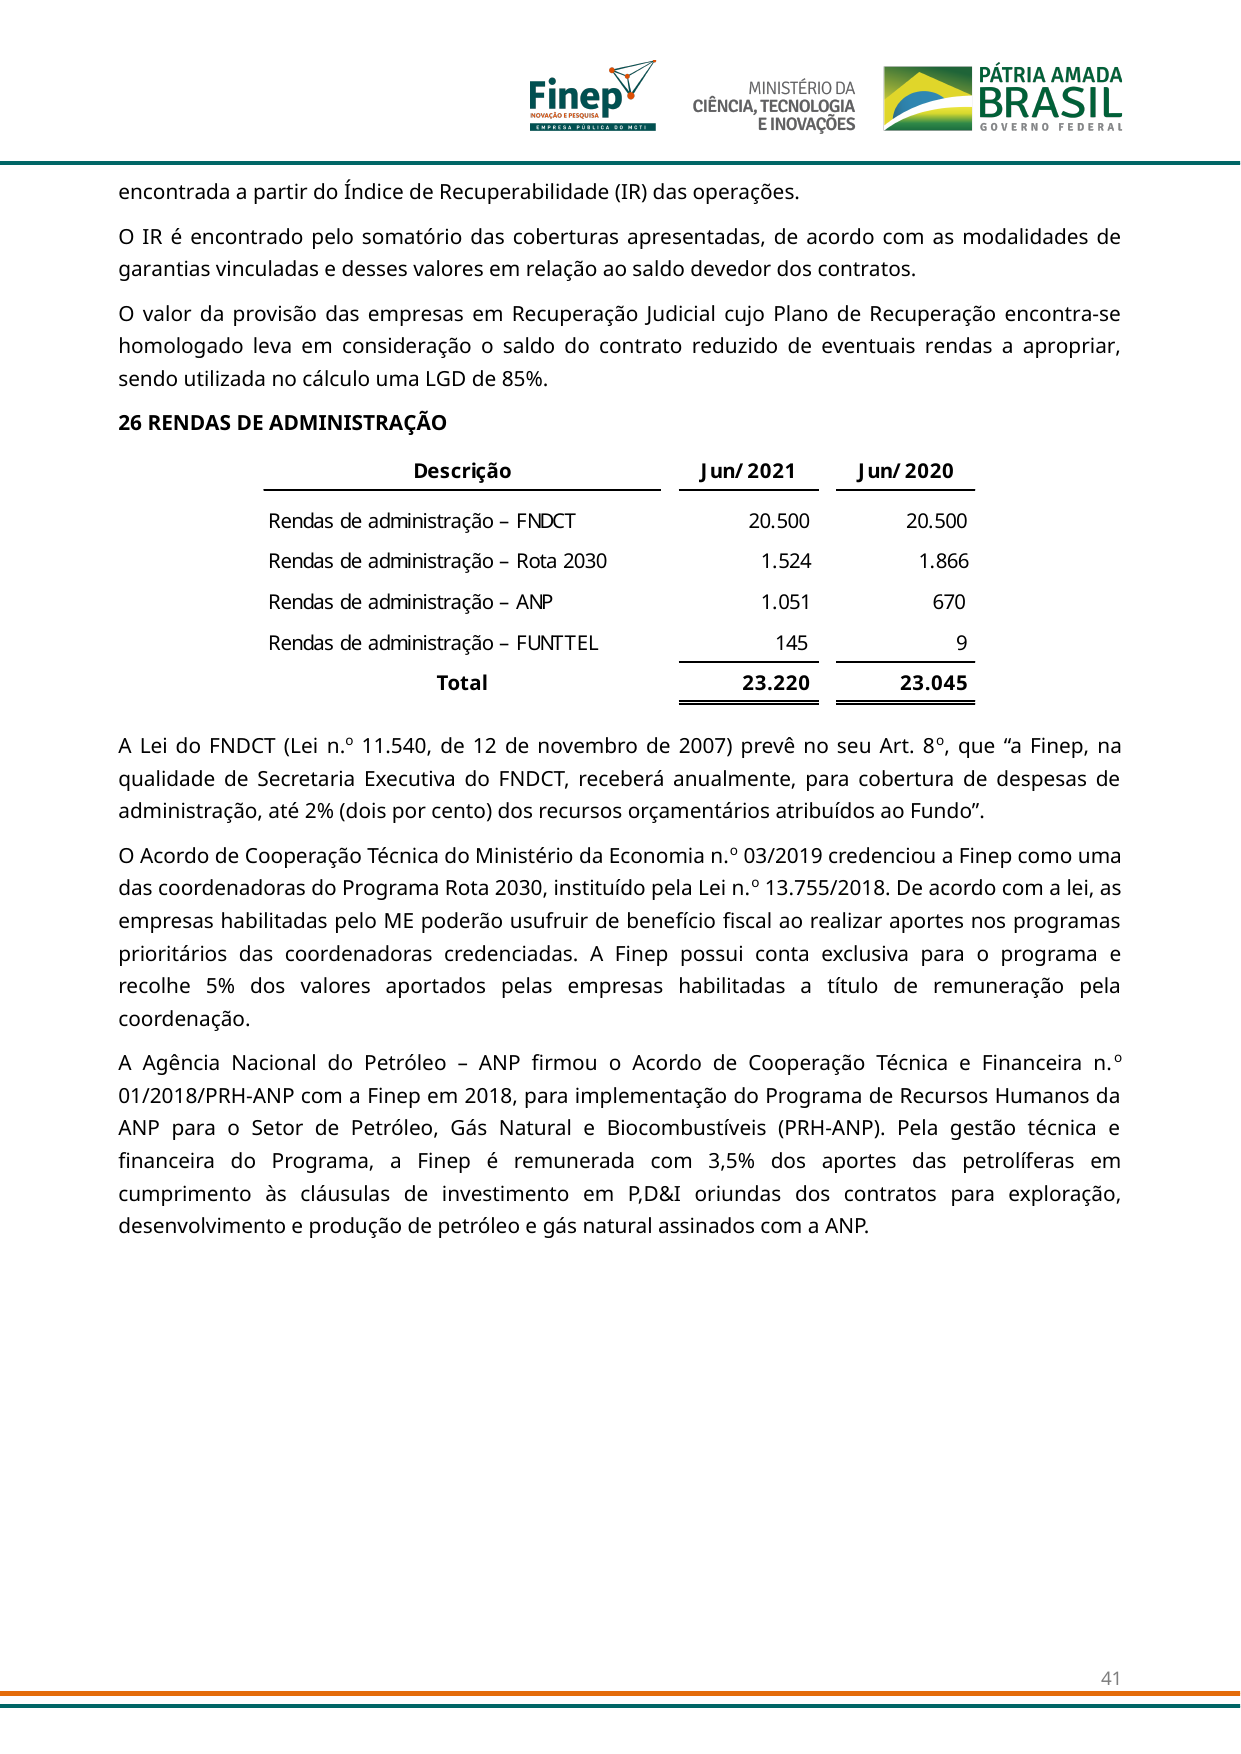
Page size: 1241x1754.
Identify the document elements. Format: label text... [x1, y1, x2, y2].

text O Acordo de Cooperação Técnica do Ministério da Economia n.o 03/2019 credenciou a Finep como uma das coordenadoras do Programa Rota 2030, instituído pela Lei n.o 13.755/2018. De acordo com a lei, as empresas habilitadas pelo ME poderão usufruir de benefício fiscal ao realizar aportes nos programas prioritários das coordenadoras credenciadas. A Finep possui conta exclusiva para o programa e recolhe 5% dos valores aportados pelas empresas habilitadas a título de remuneração pela coordenação. [118, 841, 1122, 1032]
text A Agência Nacional do Petróleo – ANP firmou o Acordo de Cooperação Técnica e Financeira n.o 01/2018/PRH-ANP com a Finep em 2018, para implementação do Programa de Recursos Humanos da ANP para o Setor de Petróleo, Gás Natural e Biocombustíveis (PRH-ANP). Pela gestão técnica e financeira do Programa, a Finep é remunerada com 3,5% dos aportes das petrolíferas em cumprimento às cláusulas de investimento em P,D&I oriundas dos contratos para exploração, desenvolvimento e produção de petróleo e gás natural assinados com a ANP. [118, 1048, 1122, 1240]
text O valor da provisão das empresas em Recuperação Judicial cujo Plano de Recuperação encontra-se homologado leva em consideração o saldo do contrato reduzido de eventuais rendas a apropriar, sendo utilizada no cálculo uma LGD de 85%. [118, 299, 1122, 392]
picture [530, 60, 1123, 134]
subtitle 26 Rendas de administração [118, 408, 1122, 437]
text encontrada a partir do Índice de Recuperabilidade (IR) das operações. [118, 177, 1122, 206]
text A Lei do FNDCT (Lei n.o 11.540, de 12 de novembro de 2007) prevê no seu Art. 8o, que “a Finep, na qualidade de Secretaria Executiva do FNDCT, receberá anualmente, para cobertura de despesas de administração, até 2% (dois por cento) dos recursos orçamentários atribuídos ao Fundo”. [118, 731, 1122, 825]
text O IR é encontrado pelo somatório das coberturas apresentadas, de acordo com as modalidades de garantias vinculadas e desses valores em relação ao saldo devedor dos contratos. [118, 222, 1122, 283]
